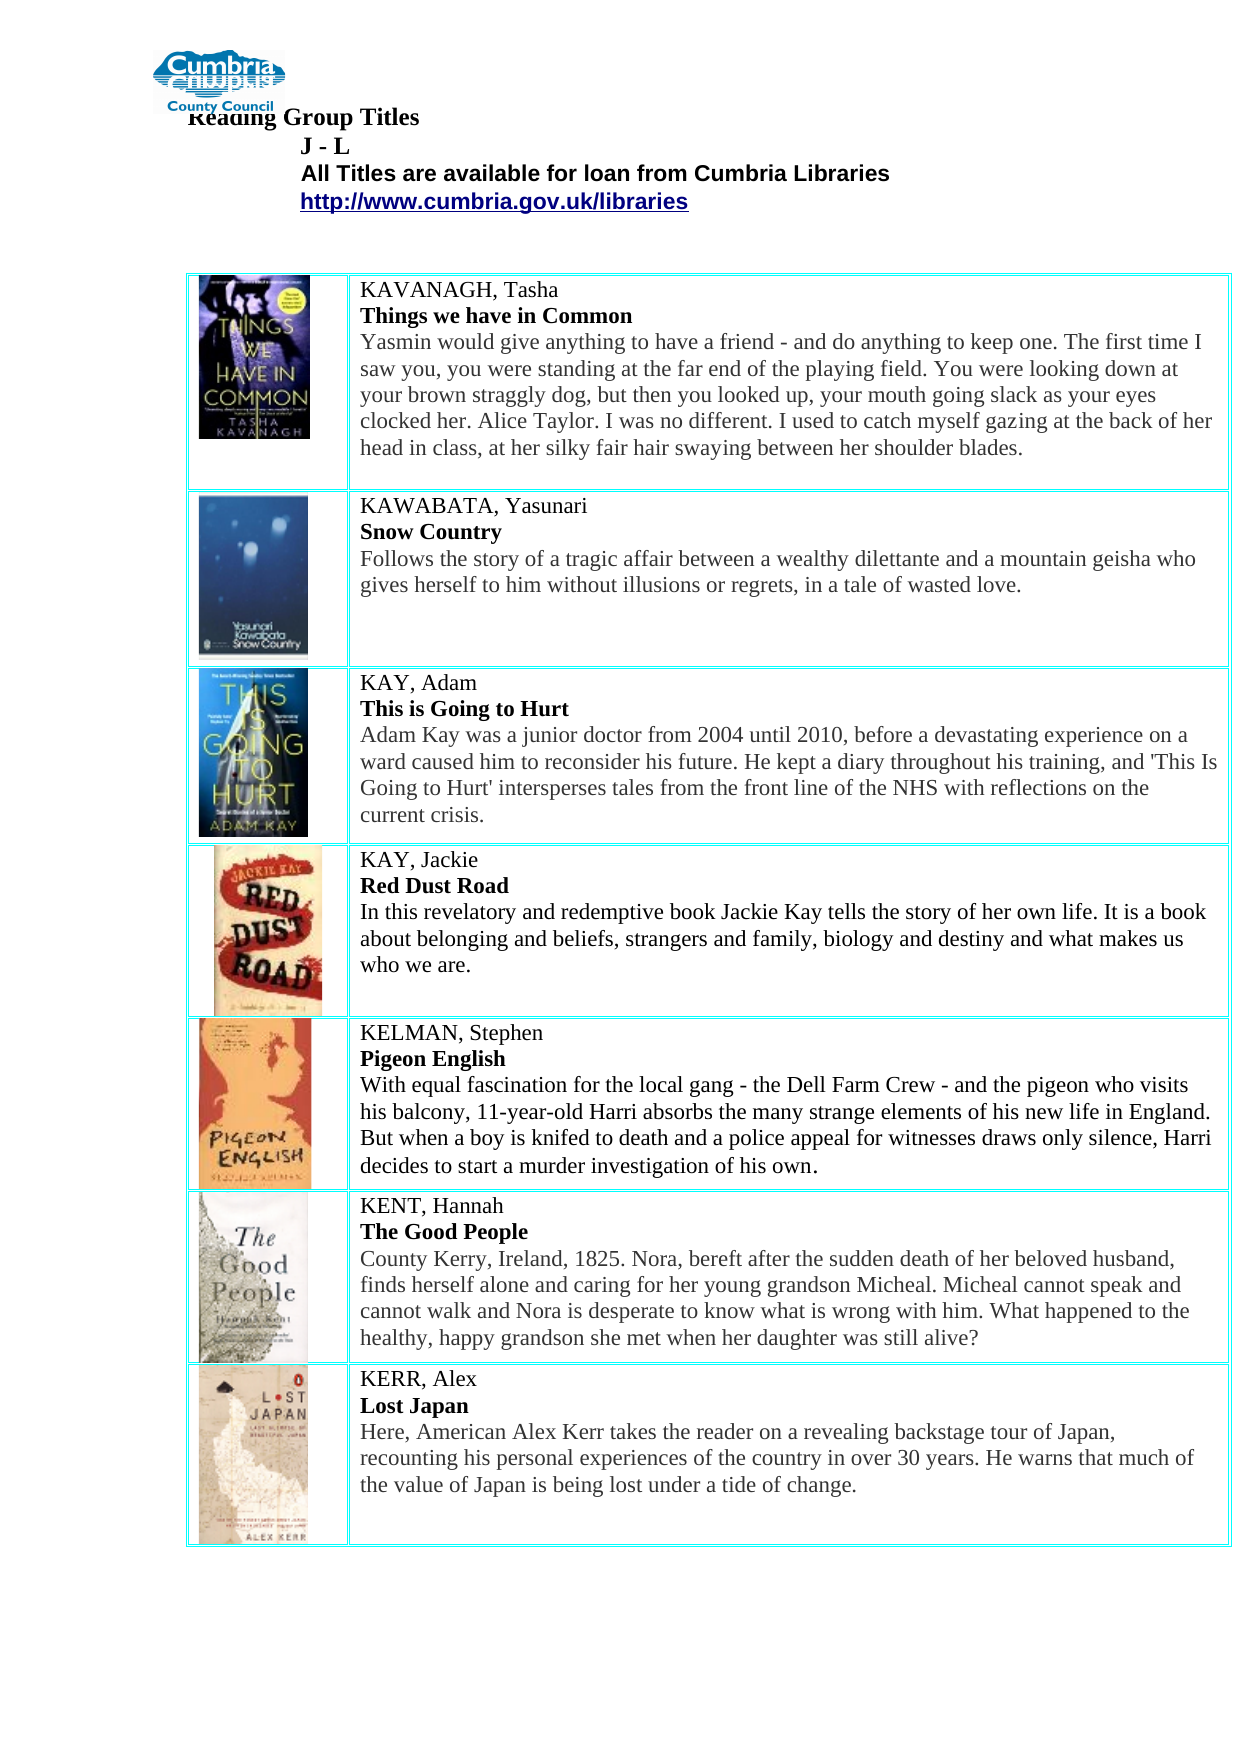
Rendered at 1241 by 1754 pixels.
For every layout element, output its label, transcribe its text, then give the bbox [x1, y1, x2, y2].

table_cell KENT, Hannah The Good People County Kerry, Ireland, 1825. Nora, bereft after the sudden death of her beloved husband, finds herself alone and caring for her young grandson Micheal. Micheal cannot speak and cannot walk and Nora is desperate to know what is wrong with him. What happened to the healthy, happy grandson she met when her daughter was still alive? [350, 1192, 1228, 1362]
table_cell [189, 492, 347, 666]
table_cell KAY, Adam This is Going to Hurt Adam Kay was a junior doctor from 2004 until 2010, before a devastating experience on a ward caused him to reconsider his future. He kept a diary throughout his training, and 'This Is Going to Hurt' intersperses tales from the front line of the NHS with reflections on the current crisis. [350, 669, 1228, 842]
table_cell KAVANAGH, Tasha Things we have in Common Yasmin would give anything to have a friend - and do anything to keep one. The first time I saw you, you were standing at the far end of the playing field. You were looking down at your brown straggly dog, but then you looked up, your mouth going slack as your eyes clocked her. Alice Taylor. I was no different. I used to catch myself gazing at the back of her head in class, at her silky fair hair swaying between her shoulder blades. [350, 276, 1228, 489]
table_cell [189, 1365, 198, 1544]
table_cell KAY, Jackie Red Dust Road In this revelatory and redemptive book Jackie Kay tells the story of her own life. It is a book about belonging and beliefs, strangers and family, biology and destiny and what makes us who we are. [350, 846, 1228, 1016]
table_cell KAWABATA, Yasunari Snow Country Follows the story of a tragic affair between a wealthy dilettante and a mountain geisha who gives herself to him without illusions or regrets, in a tale of wasted love. [350, 492, 1228, 666]
table_cell [189, 846, 214, 1016]
table_cell [308, 1192, 347, 1362]
table_cell [189, 669, 347, 842]
table_cell [189, 276, 347, 489]
table_cell [308, 1365, 347, 1544]
table_cell KERR, Alex Lost Japan Here, American Alex Kerr takes the reader on a revealing backstage tour of Japan, recounting his personal experiences of the country in over 30 years. He warns that much of the value of Japan is being lost under a tide of change. [350, 1365, 1228, 1544]
table_cell KELMAN, Stephen Pigeon English With equal fascination for the local gang - the Dell Farm Crew - and the pigeon who visits his balcony, 11-year-old Harri absorbs the many strange elements of his new life in England. But when a boy is knifed to death and a police appeal for witnesses draws only silence, Harri decides to start a murder investigation of his own. [350, 1019, 1228, 1189]
table_cell [189, 1019, 198, 1189]
table_cell [189, 1192, 198, 1362]
table_cell [323, 846, 347, 1016]
table_cell [312, 1019, 347, 1189]
